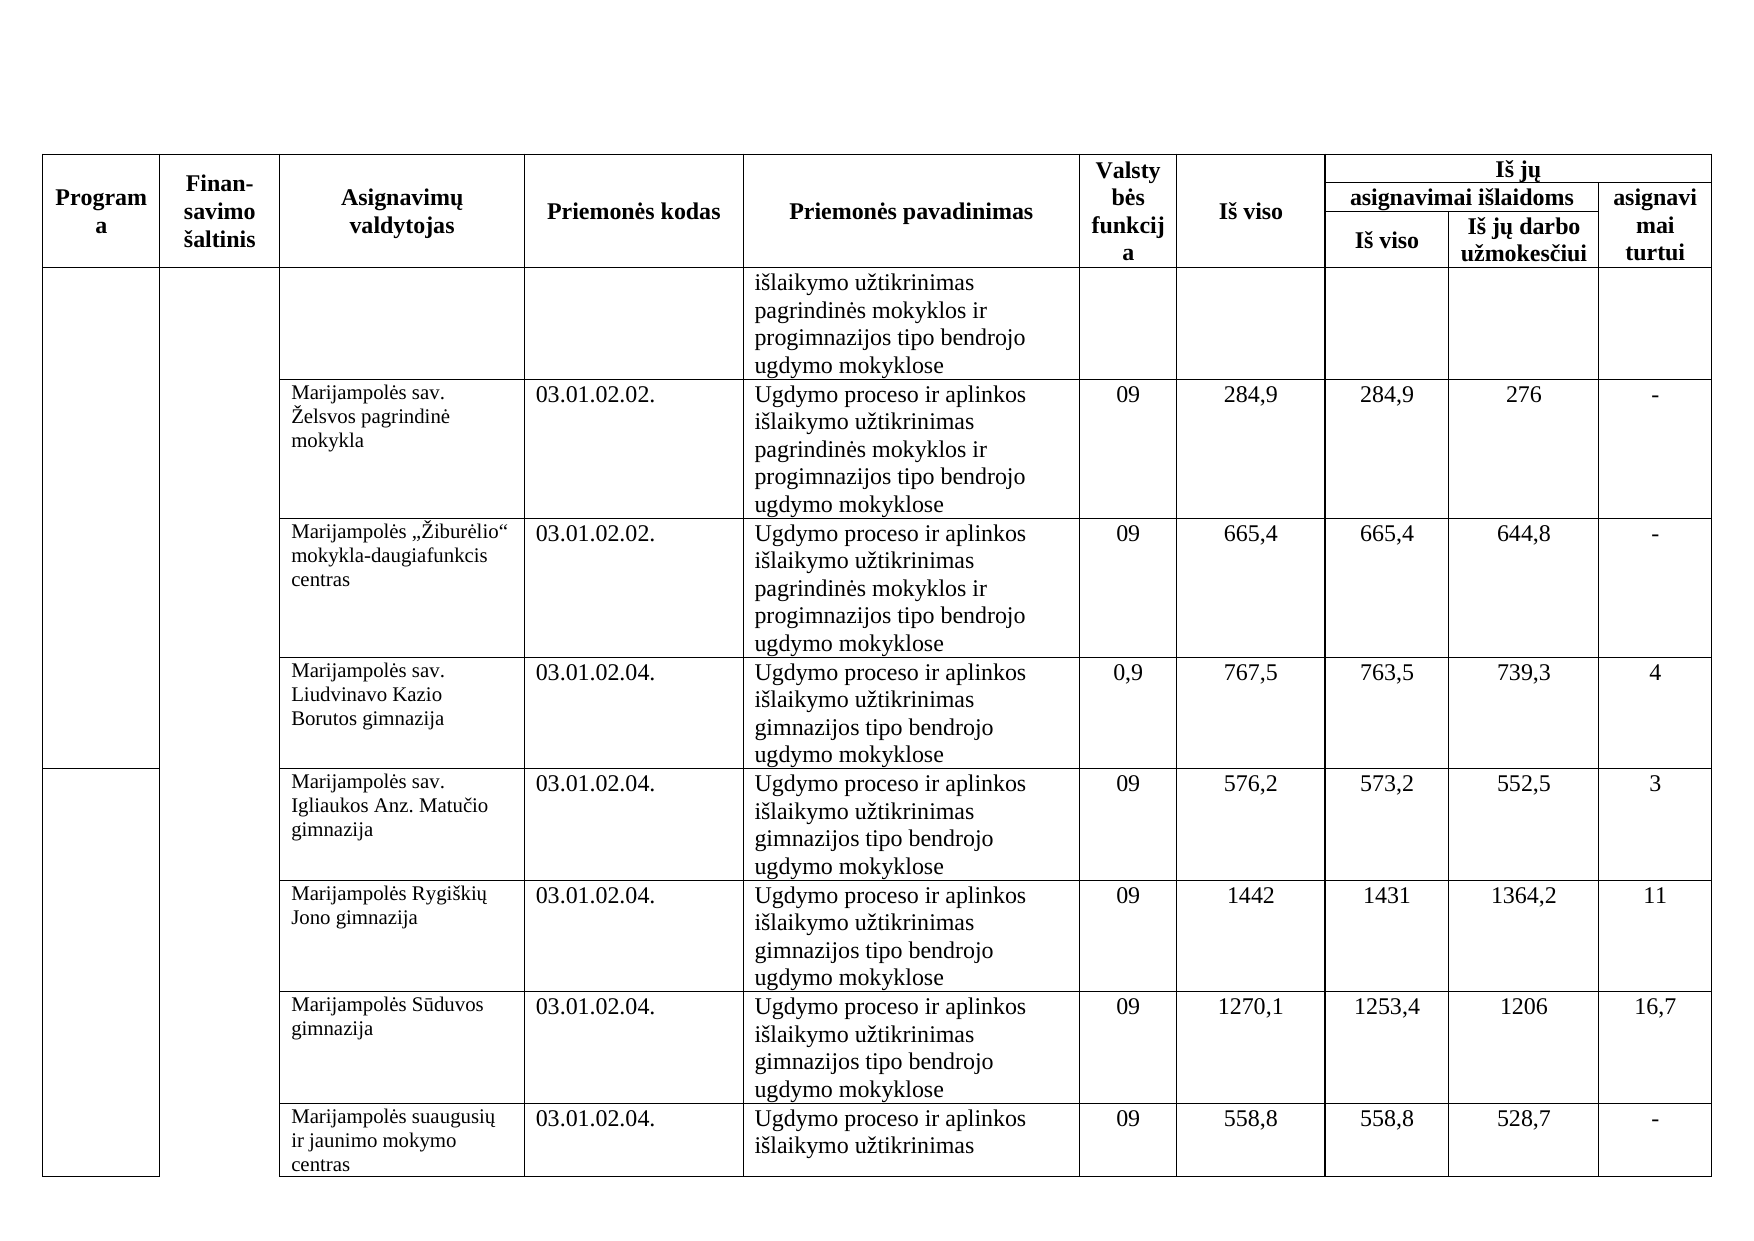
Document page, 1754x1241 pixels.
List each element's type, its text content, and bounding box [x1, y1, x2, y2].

table_cell Iš viso [1326, 212, 1448, 267]
table_cell Marijampolės suaugusių ir jaunimo mokymo centras [280, 1104, 524, 1176]
table_cell [43, 769, 159, 1176]
table_cell 665,4 [1177, 519, 1324, 657]
table_cell - [1599, 519, 1711, 657]
table_cell 1206 [1449, 992, 1598, 1102]
table_cell [280, 268, 524, 378]
table_cell Ugdymo proceso ir aplinkos išlaikymo užtikrinimas gimnazijos tipo bendrojo ugdymo mokyklose [744, 769, 1079, 879]
table_cell Marijampolės „Žiburėlio“ mokykla-daugiafunkcis centras [280, 519, 524, 657]
table_cell Marijampolės sav. Želsvos pagrindinė mokykla [280, 380, 524, 518]
table_cell 03.01.02.02. [525, 380, 743, 518]
table_cell Ugdymo proceso ir aplinkos išlaikymo užtikrinimas gimnazijos tipo bendrojo ugdymo mokyklose [744, 992, 1079, 1102]
table_cell 0,9 [1080, 658, 1176, 768]
table_cell 644,8 [1449, 519, 1598, 657]
table_cell [160, 268, 279, 768]
table_cell 09 [1080, 1104, 1176, 1176]
table_cell 1431 [1326, 881, 1448, 991]
table_cell - [1599, 380, 1711, 518]
table_cell asignavimai išlaidoms [1326, 183, 1598, 211]
table_cell [43, 268, 159, 768]
table_cell [1177, 268, 1324, 378]
table_cell 276 [1449, 380, 1598, 518]
table_cell [1326, 268, 1448, 378]
table_cell - [1599, 1104, 1711, 1176]
table_cell Ugdymo proceso ir aplinkos išlaikymo užtikrinimas [744, 1104, 1079, 1176]
table_header Asignavimų valdytojas [280, 155, 524, 267]
table_header Finan-savimo šaltinis [160, 155, 279, 267]
table_cell 284,9 [1177, 380, 1324, 518]
table_cell 552,5 [1449, 769, 1598, 879]
table_cell 665,4 [1326, 519, 1448, 657]
table_cell 1364,2 [1449, 881, 1598, 991]
table_cell 739,3 [1449, 658, 1598, 768]
table_cell 09 [1080, 992, 1176, 1102]
table_cell asignavimai turtui įsigyti [1599, 183, 1711, 267]
table_cell 09 [1080, 380, 1176, 518]
table_cell 03.01.02.04. [525, 1104, 743, 1176]
table_cell 1270,1 [1177, 992, 1324, 1102]
table_cell Marijampolės sav. Igliaukos Anz. Matučio gimnazija [280, 769, 524, 879]
table_cell Ugdymo proceso ir aplinkos išlaikymo užtikrinimas pagrindinės mokyklos ir progimnazijos tipo bendrojo ugdymo mokyklose [744, 380, 1079, 518]
table_cell 03.01.02.04. [525, 881, 743, 991]
table_cell 16,7 [1599, 992, 1711, 1102]
table_cell išlaikymo užtikrinimas pagrindinės mokyklos ir progimnazijos tipo bendrojo ugdymo mokyklose [744, 268, 1079, 378]
table_cell Ugdymo proceso ir aplinkos išlaikymo užtikrinimas gimnazijos tipo bendrojo ugdymo mokyklose [744, 658, 1079, 768]
table_cell 284,9 [1326, 380, 1448, 518]
table_cell 767,5 [1177, 658, 1324, 768]
table_cell Marijampolės Rygiškių Jono gimnazija [280, 881, 524, 991]
table_cell 09 [1080, 881, 1176, 991]
table_cell Ugdymo proceso ir aplinkos išlaikymo užtikrinimas pagrindinės mokyklos ir progimnazijos tipo bendrojo ugdymo mokyklose [744, 519, 1079, 657]
table_cell 03.01.02.04. [525, 658, 743, 768]
table_cell 528,7 [1449, 1104, 1598, 1176]
table_cell 1,7 [1599, 268, 1711, 378]
table_cell 03.01.02.04. [525, 769, 743, 879]
table_cell Marijampolės Sūduvos gimnazija [280, 992, 524, 1102]
table_cell Iš jų darbo užmokesčiui [1449, 212, 1598, 267]
table_cell 573,2 [1326, 769, 1448, 879]
table_cell [1449, 268, 1598, 378]
table_cell 09 [1080, 519, 1176, 657]
table_cell 11 [1599, 881, 1711, 991]
table_cell [160, 768, 279, 1176]
table_cell 09 [1080, 769, 1176, 879]
table_cell 4 [1599, 658, 1711, 768]
table_cell Marijampolės sav. Liudvinavo Kazio Borutos gimnazija [280, 658, 524, 768]
table_cell [525, 268, 743, 378]
table_cell 576,2 [1177, 769, 1324, 879]
table_cell 03.01.02.04. [525, 992, 743, 1102]
table_cell Ugdymo proceso ir aplinkos išlaikymo užtikrinimas gimnazijos tipo bendrojo ugdymo mokyklose [744, 881, 1079, 991]
table_cell 3 [1599, 769, 1711, 879]
table_cell 558,8 [1177, 1104, 1324, 1176]
table_header Priemonės kodas [525, 155, 743, 267]
table_header Priemonės pavadinimas [744, 155, 1079, 267]
table_cell 763,5 [1326, 658, 1448, 768]
table_cell 1442 [1177, 881, 1324, 991]
table_cell 1253,4 [1326, 992, 1448, 1102]
table_header Iš viso [1177, 155, 1324, 267]
table_cell [1080, 268, 1176, 378]
table_cell 558,8 [1326, 1104, 1448, 1176]
table_header Iš jų [1326, 155, 1711, 182]
table_cell 03.01.02.02. [525, 519, 743, 657]
table_header Valstybės funkcija [1080, 155, 1176, 267]
table_header Programa [43, 155, 159, 267]
